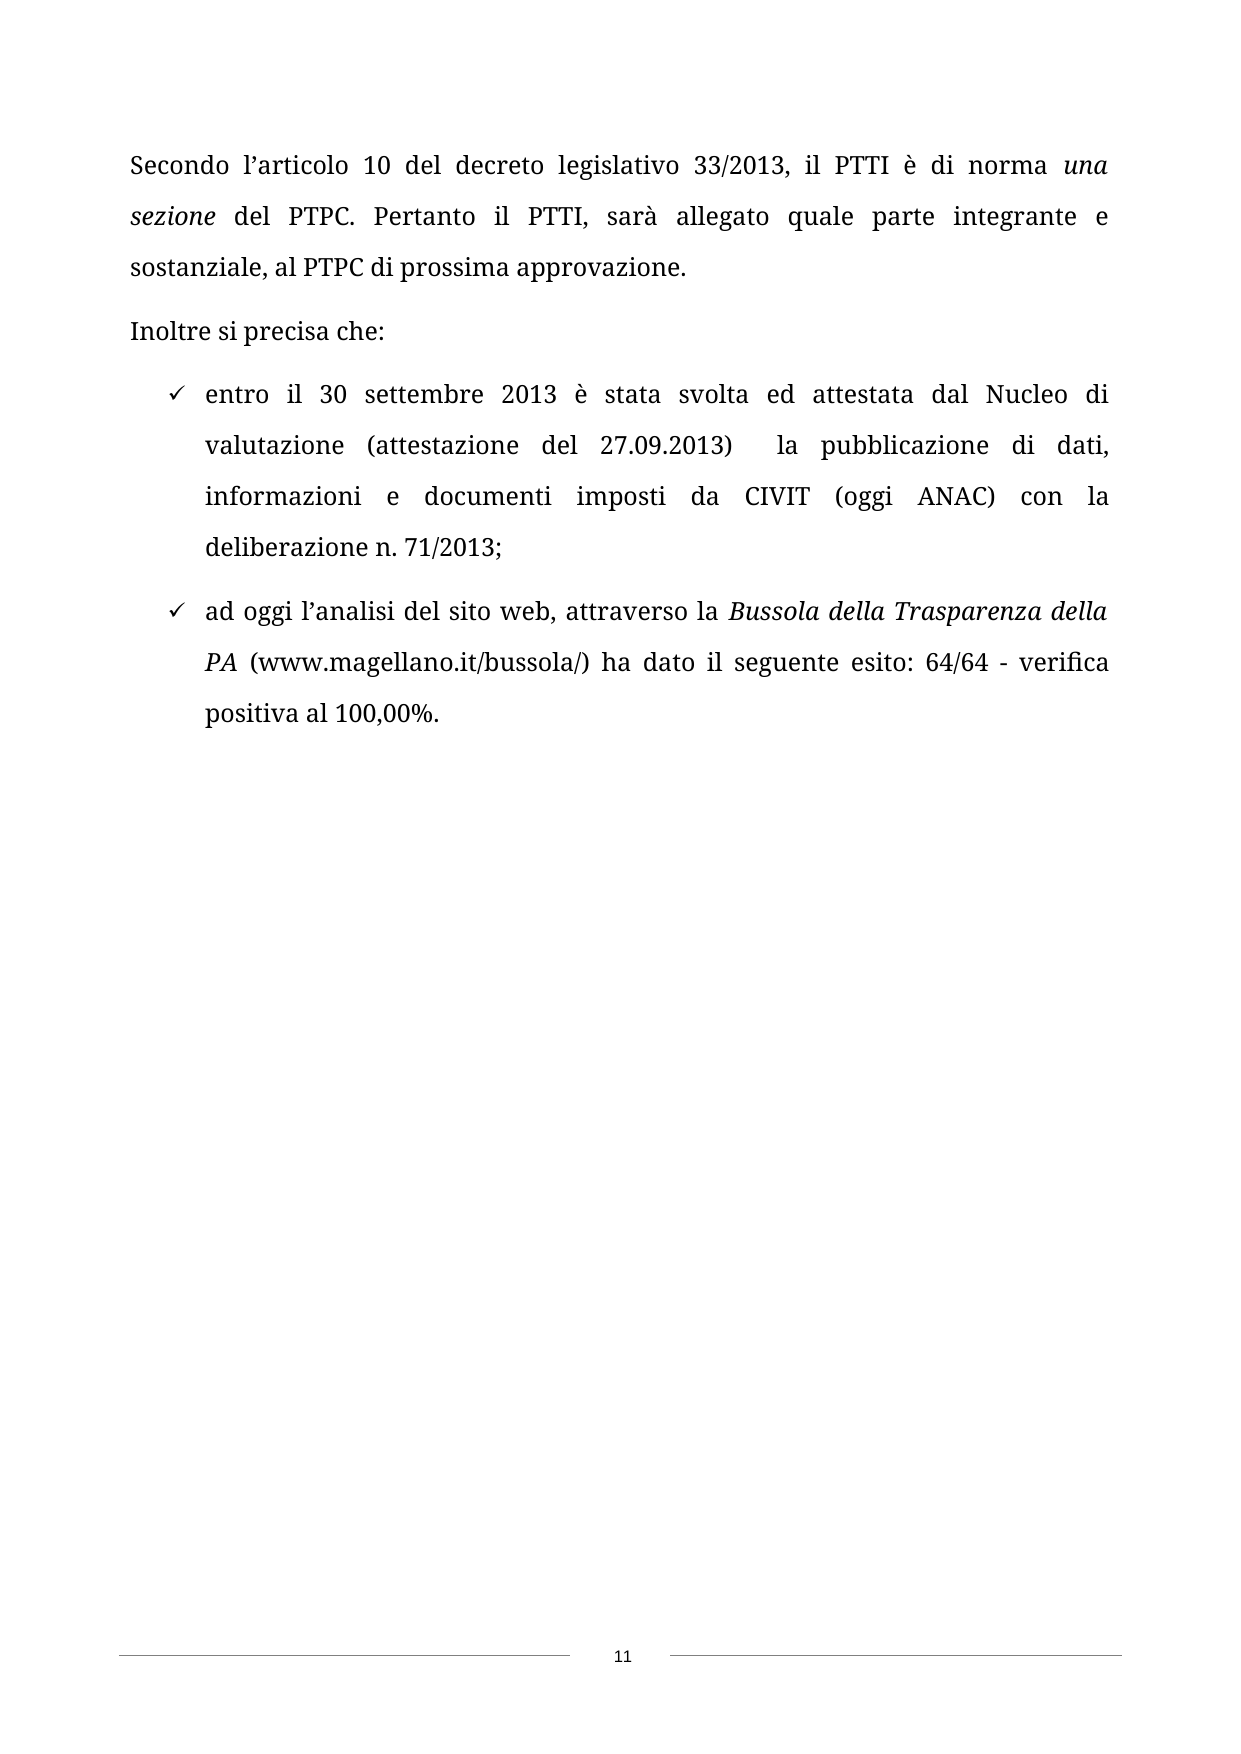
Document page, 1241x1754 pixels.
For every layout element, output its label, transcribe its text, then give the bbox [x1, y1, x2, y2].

text Inoltre si precisa che: [130, 313, 1110, 347]
list ad oggi l’analisi del sito web, attraverso la Bussola della Trasparenza della PA (www.magellano.it/bussola/) ha dato il seguente esito: 64/64 - verifica positiva al 100,00%. [167, 593, 1110, 730]
list entro il 30 settembre 2013 è stata svolta ed attestata dal Nucleo di valutazione (attestazione del 27.09.2013) la pubblicazione di dati, informazioni e documenti imposti da CIVIT (oggi ANAC) con la deliberazione n. 71/2013; [167, 377, 1110, 564]
text Secondo l’articolo 10 del decreto legislativo 33/2013, il PTTI è di norma una sezione del PTPC. Pertanto il PTTI, sarà allegato quale parte integrante e sostanziale, al PTPC di prossima approvazione. [130, 148, 1110, 284]
